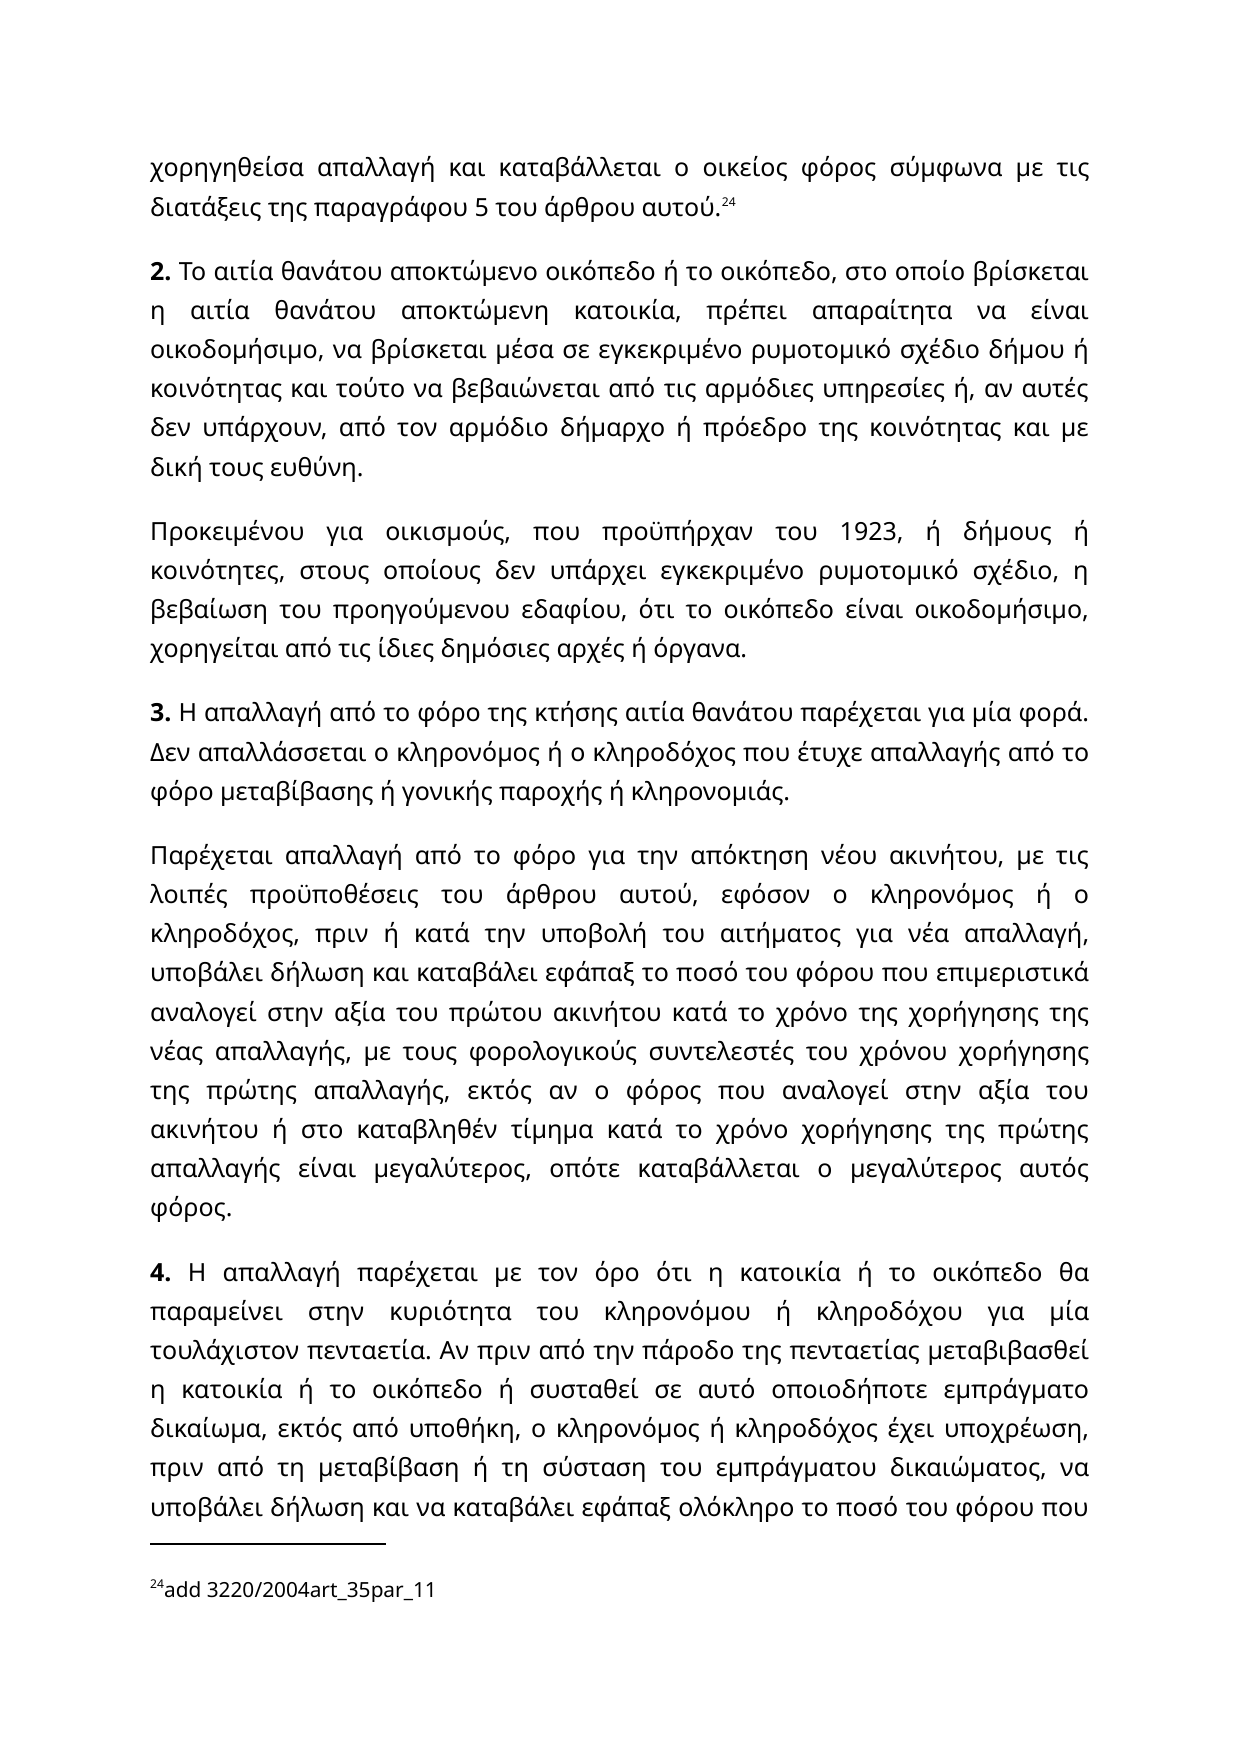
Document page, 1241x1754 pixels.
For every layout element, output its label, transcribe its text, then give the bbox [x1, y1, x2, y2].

text Παρέχεται απαλλαγή από το φόρο για την απόκτηση νέου ακινήτου, με τις λοιπές προϋποθέσεις του άρθρου αυτού, εφόσον ο κληρονόμος ή ο κληροδόχος, πριν ή κατά την υποβολή του αιτήματος για νέα απαλλαγή, υποβάλει δήλωση και καταβάλει εφάπαξ το ποσό του φόρου που επιμεριστικά αναλογεί στην αξία του πρώτου ακινήτου κατά το χρόνο της χορήγησης της νέας απαλλαγής, με τους φορολογικούς συντελεστές του χρόνου χορήγησης της πρώτης απαλλαγής, εκτός αν ο φόρος που αναλογεί στην αξία του ακινήτου ή στο καταβληθέν τίμημα κατά το χρόνο χορήγησης της πρώτης απαλλαγής είναι μεγαλύτερος, οπότε καταβάλλεται ο μεγαλύτερος αυτός φόρος. [150, 837, 1090, 1224]
text add 3220/2004art_35par_11 [150, 1576, 1090, 1604]
text 4. Η απαλλαγή παρέχεται με τον όρο ότι η κατοικία ή το οικόπεδο θα παραμείνει στην κυριότητα του κληρονόμου ή κληροδόχου για μία τουλάχιστον πενταετία. Αν πριν από την πάροδο της πενταετίας μεταβιβασθεί η κατοικία ή το οικόπεδο ή συσταθεί σε αυτό οποιοδήποτε εμπράγματο δικαίωμα, εκτός από υποθήκη, ο κληρονόμος ή κληροδόχος έχει υποχρέωση, πριν από τη μεταβίβαση ή τη σύσταση του εμπράγματου δικαιώματος, να υποβάλει δήλωση και να καταβάλει εφάπαξ ολόκληρο το ποσό του φόρου που [150, 1254, 1090, 1523]
text 3. Η απαλλαγή από το φόρο της κτήσης αιτία θανάτου παρέχεται για μία φορά. Δεν απαλλάσσεται ο κληρονόμος ή ο κληροδόχος που έτυχε απαλλαγής από το φόρο μεταβίβασης ή γονικής παροχής ή κληρονομιάς. [150, 695, 1090, 807]
text χορηγηθείσα απαλλαγή και καταβάλλεται ο οικείος φόρος σύμφωνα με τις διατάξεις της παραγράφου 5 του άρθρου αυτού. [150, 150, 1090, 223]
text Προκειμένου για οικισμούς, που προϋπήρχαν του 1923, ή δήμους ή κοινότητες, στους οποίους δεν υπάρχει εγκεκριμένο ρυμοτομικό σχέδιο, η βεβαίωση του προηγούμενου εδαφίου, ότι το οικόπεδο είναι οικοδομήσιμο, χορηγείται από τις ίδιες δημόσιες αρχές ή όργανα. [150, 513, 1090, 665]
text 2. Το αιτία θανάτου αποκτώμενο οικόπεδο ή το οικόπεδο, στο οποίο βρίσκεται η αιτία θανάτου αποκτώμενη κατοικία, πρέπει απαραίτητα να είναι οικοδομήσιμο, να βρίσκεται μέσα σε εγκεκριμένο ρυμοτομικό σχέδιο δήμου ή κοινότητας και τούτο να βεβαιώνεται από τις αρμόδιες υπηρεσίες ή, αν αυτές δεν υπάρχουν, από τον αρμόδιο δήμαρχο ή πρόεδρο της κοινότητας και με δική τους ευθύνη. [150, 253, 1090, 483]
